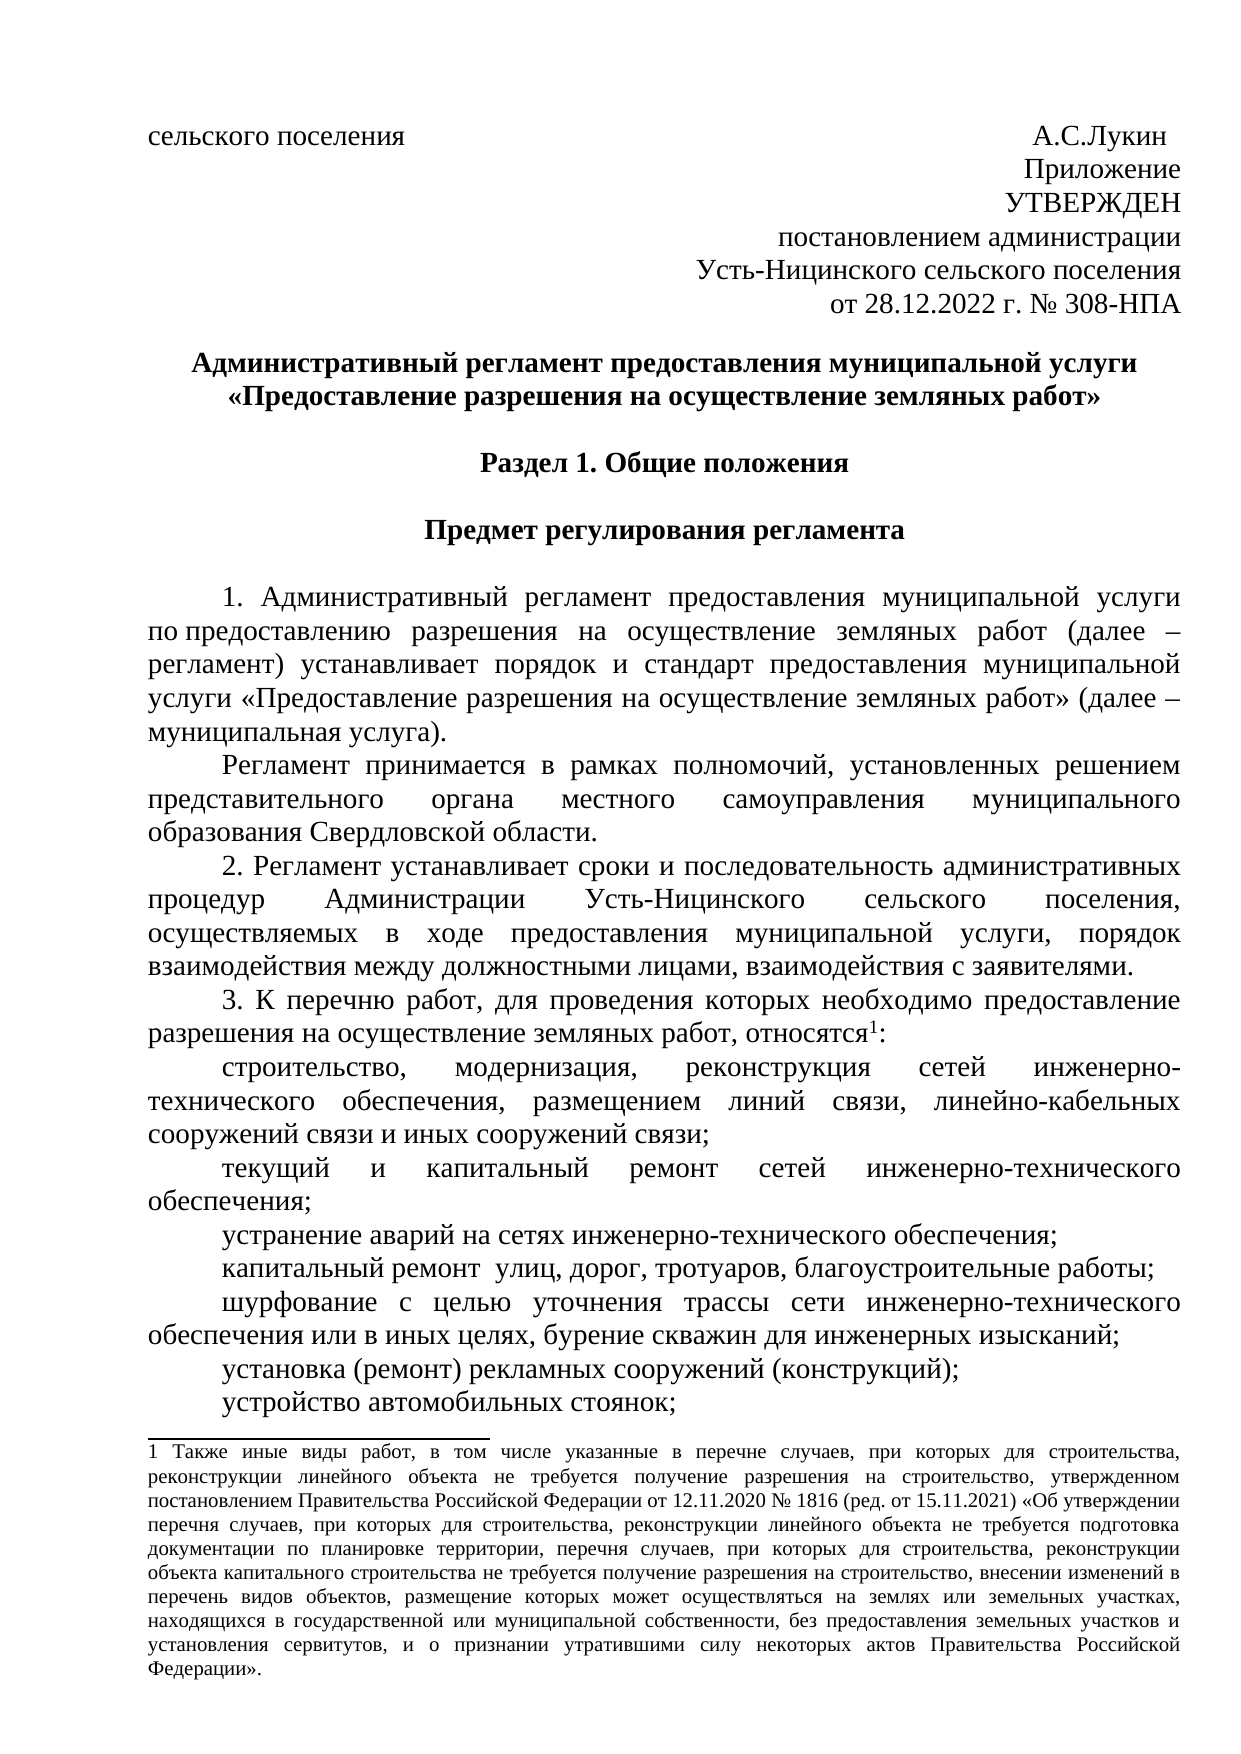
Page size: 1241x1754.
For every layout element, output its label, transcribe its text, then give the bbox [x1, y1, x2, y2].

text Усть-Ницинского сельского поселения [148, 252, 1181, 286]
text УТВЕРЖДЕН [959, 185, 1181, 219]
text устранение аварий на сетях инженерно-технического обеспечения; [148, 1217, 1181, 1250]
text капитальный ремонт улиц, дорог, тротуаров, благоустроительные работы; [148, 1250, 1181, 1284]
text Административный регламент предоставления муниципальной услуги «Предоставление разрешения на осуществление земляных работ» [148, 345, 1181, 412]
text Предмет регулирования регламента [148, 512, 1181, 546]
text шурфование с целью уточнения трассы сети инженерно-технического обеспечения или в иных целях, бурение скважин для инженерных изысканий; [148, 1284, 1181, 1351]
text от 28.12.2022 г. № 308-НПА [148, 286, 1181, 319]
text Регламент принимается в рамках полномочий, установленных решением представительного органа местного самоуправления муниципального образования Свердловской области. [148, 747, 1181, 848]
text строительство, модернизация, реконструкция сетей инженерно-технического обеспечения, размещением линий связи, линейно-кабельных сооружений связи и иных сооружений связи; [148, 1049, 1181, 1150]
text текущий и капитальный ремонт сетей инженерно-технического обеспечения; [148, 1150, 1181, 1217]
text постановлением администрации [148, 219, 1181, 252]
text Приложение [959, 152, 1181, 185]
text 2. Регламент устанавливает сроки и последовательность административных процедур Администрации Усть-Ницинского сельского поселения, осуществляемых в ходе предоставления муниципальной услуги, порядок взаимодействия между должностными лицами, взаимодействия с заявителями. [148, 848, 1181, 982]
text Также иные виды работ, в том числе указанные в перечне случаев, при которых для строительства, реконструкции линейного объекта не требуется получение разрешения на строительство, утвержденном постановлением Правительства Российской Федерации от 12.11.2020 № 1816 (ред. от 15.11.2021) «Об утверждении перечня случаев, при которых для строительства, реконструкции линейного объекта не требуется подготовка документации по планировке территории, перечня случаев, при которых для строительства, реконструкции объекта капитального строительства не требуется получение разрешения на строительство, внесении изменений в перечень видов объектов, размещение которых может осуществляться на землях или земельных участках, находящихся в государственной или муниципальной собственности, без предоставления земельных участков и установления сервитутов, и о признании утратившими силу некоторых актов Правительства Российской Федерации». [148, 1439, 1181, 1680]
text установка (ремонт) рекламных сооружений (конструкций); [148, 1351, 1181, 1384]
text сельского поселения А.С.Лукин [148, 118, 1181, 152]
text устройство автомобильных стоянок; [148, 1384, 1181, 1418]
text Раздел 1. Общие положения [148, 445, 1181, 479]
text 1. Административный регламент предоставления муниципальной услуги по предоставлению разрешения на осуществление земляных работ (далее – регламент) устанавливает порядок и стандарт предоставления муниципальной услуги «Предоставление разрешения на осуществление земляных работ» (далее – муниципальная услуга). [148, 579, 1181, 747]
text 3. К перечню работ, для проведения которых необходимо предоставление разрешения на осуществление земляных работ, относятся: [148, 982, 1181, 1049]
